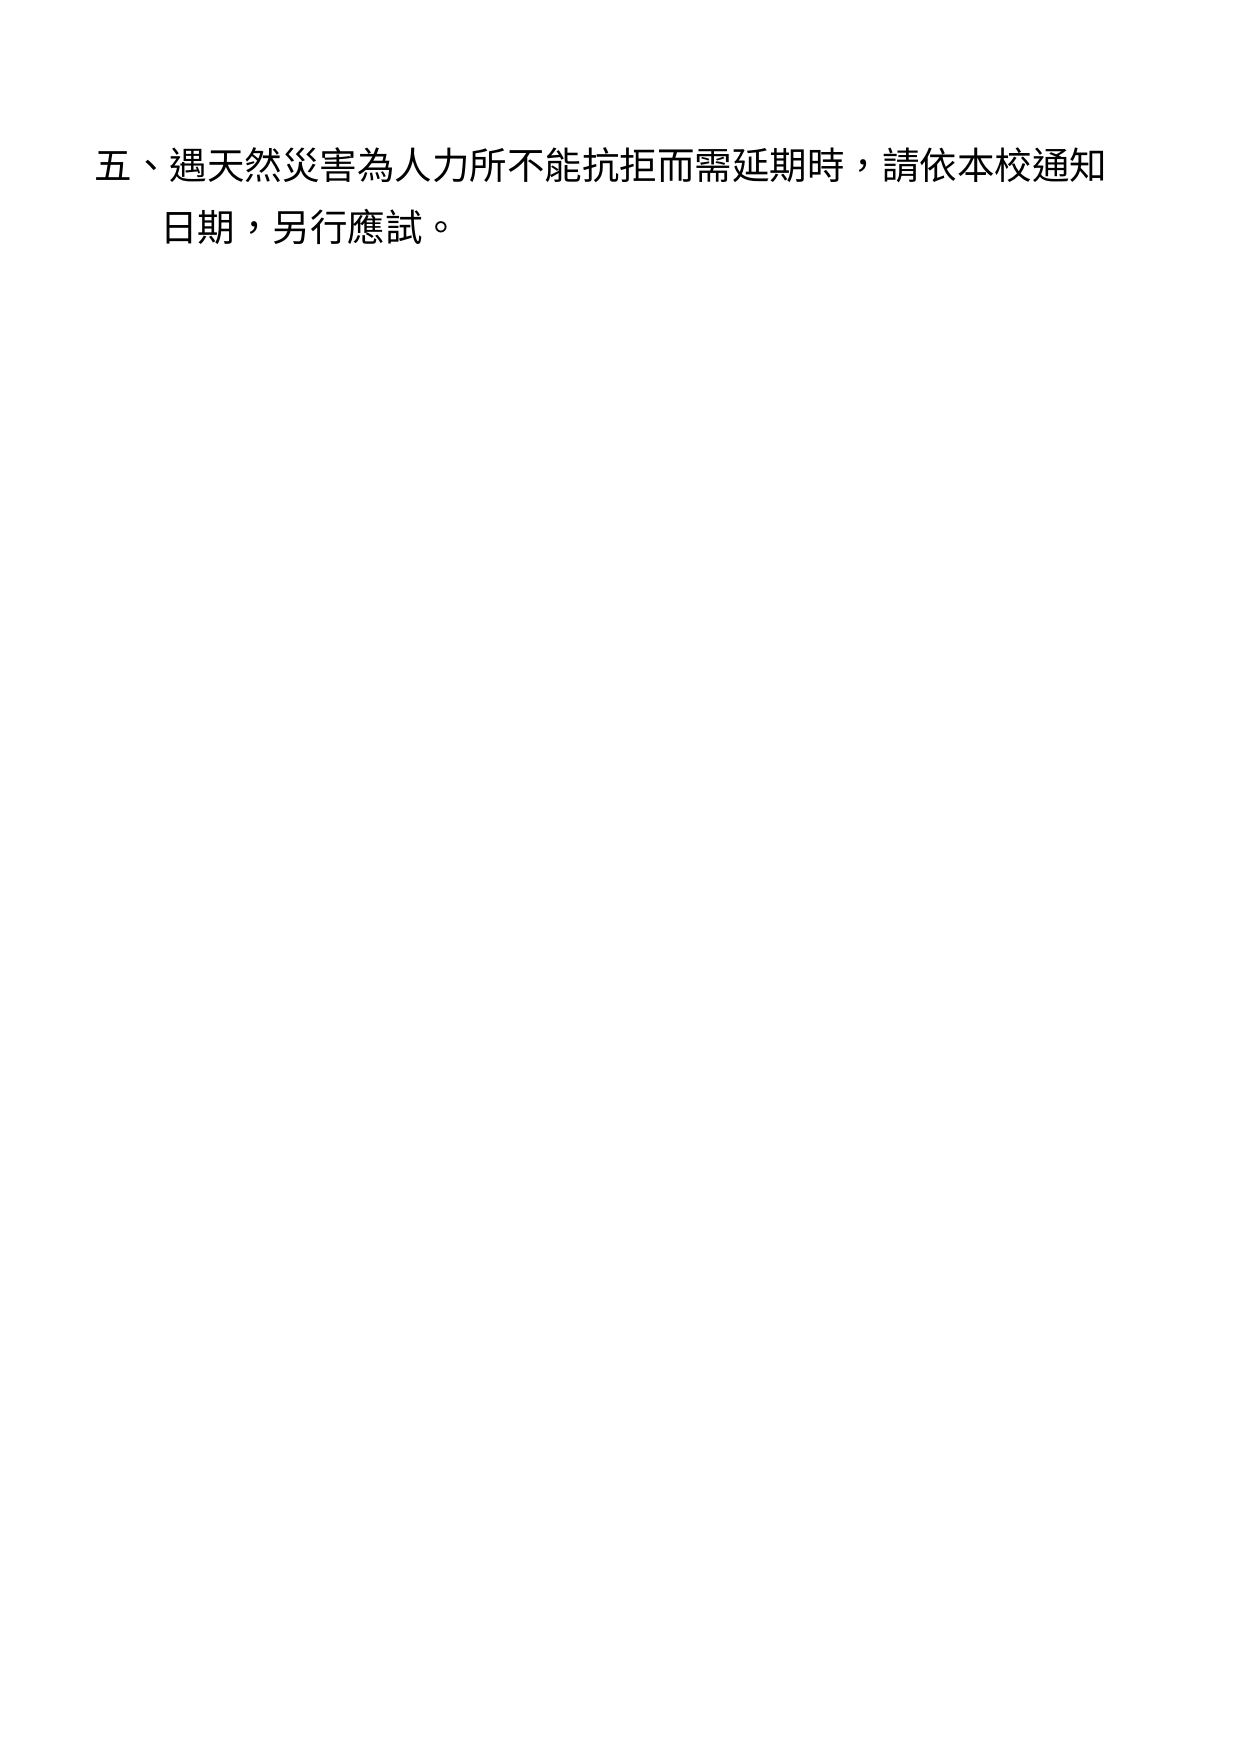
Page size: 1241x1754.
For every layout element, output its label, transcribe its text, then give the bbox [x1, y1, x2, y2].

text 五、遇天然災害為人力所不能抗拒而需延期時，請依本校通知 [94, 121, 1134, 183]
text 日期，另行應試。 [94, 183, 1134, 246]
